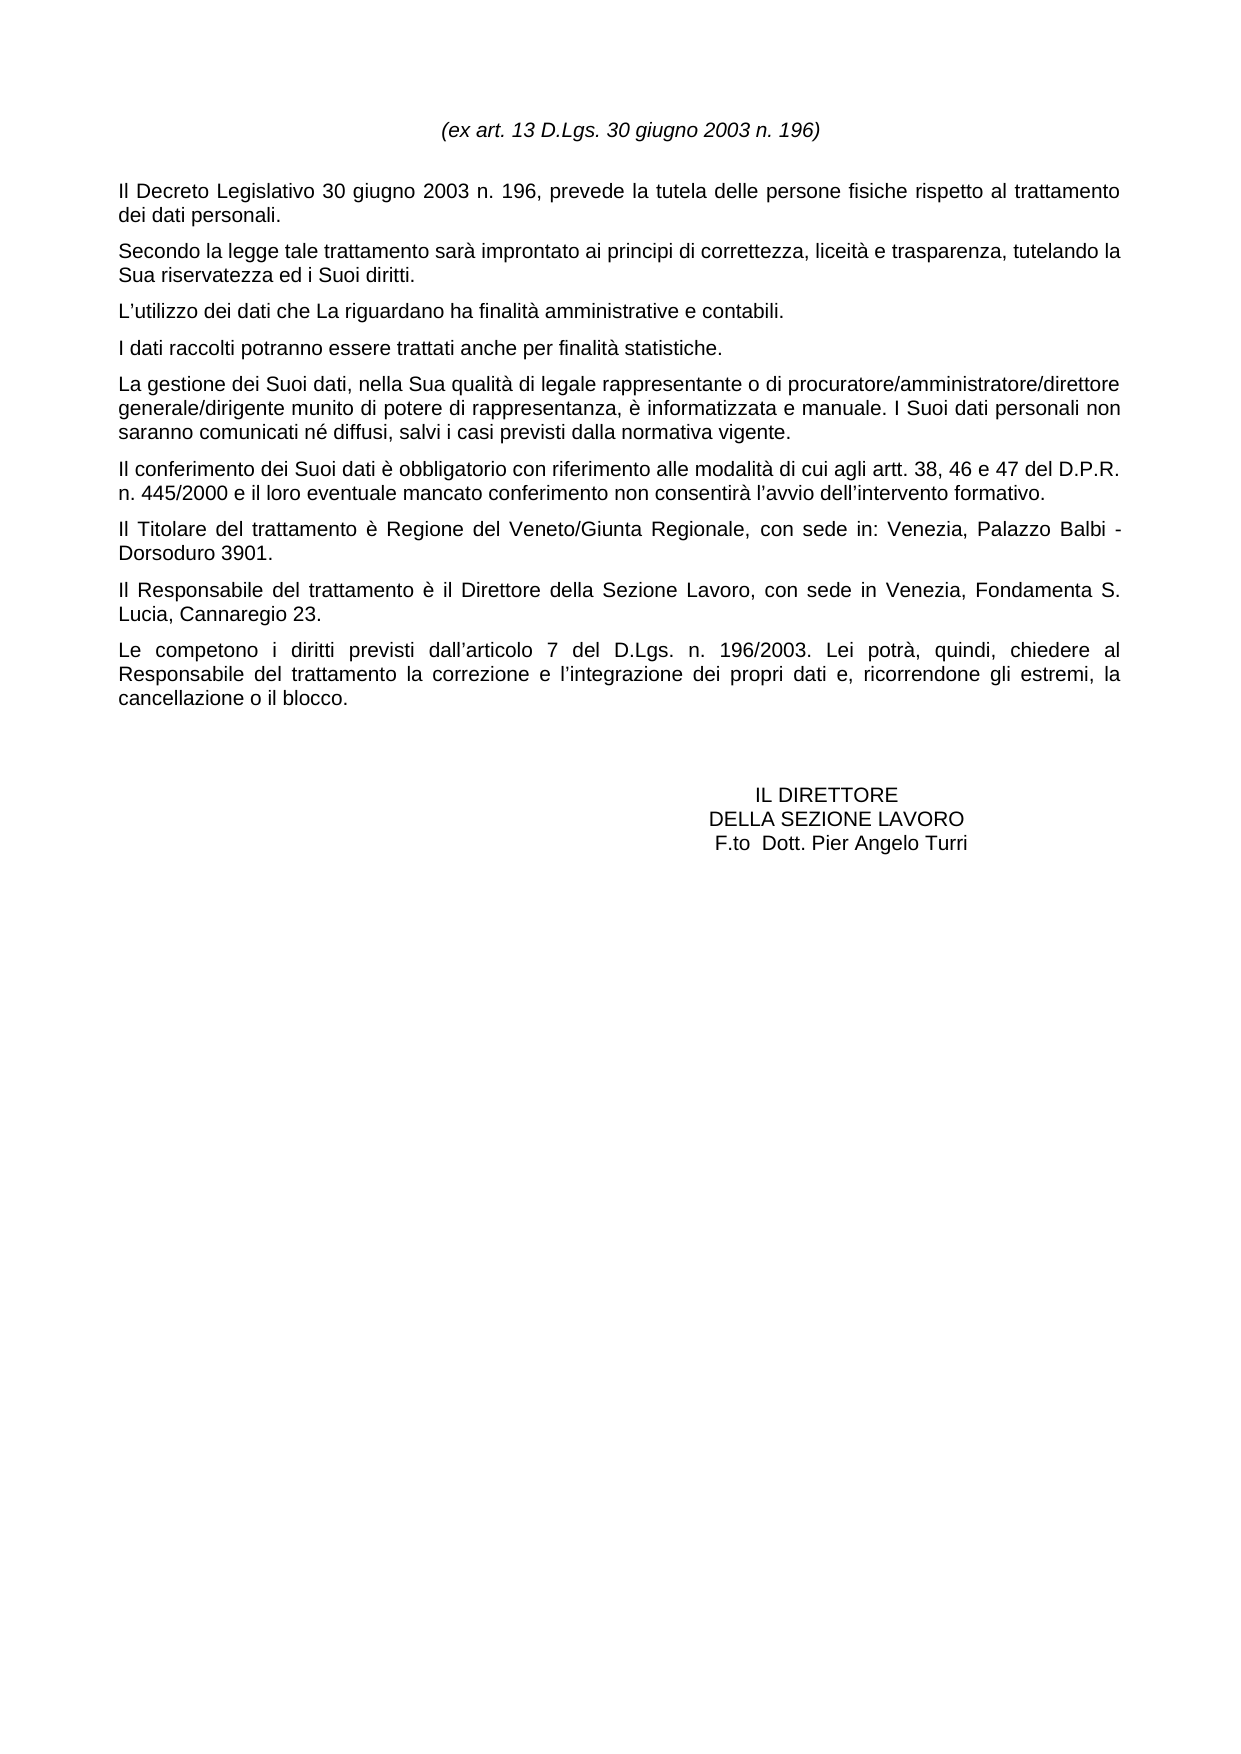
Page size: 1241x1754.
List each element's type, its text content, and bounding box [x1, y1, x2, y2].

text Il Responsabile del trattamento è il Direttore della Sezione Lavoro, con sede in Venezia, Fondamenta S. Lucia, Cannaregio 23. [118, 577, 1122, 625]
text Il Decreto Legislativo 30 giugno 2003 n. 196, prevede la tutela delle persone fisiche rispetto al trattamento dei dati personali. [118, 178, 1122, 226]
text F.to Dott. Pier Angelo Turri [709, 831, 1122, 854]
text Secondo la legge tale trattamento sarà improntato ai principi di correttezza, liceità e trasparenza, tutelando la Sua riservatezza ed i Suoi diritti. [118, 239, 1122, 287]
text I dati raccolti potranno essere trattati anche per finalità statistiche. [118, 336, 1122, 360]
text IL DIRETTORE [709, 783, 1122, 807]
text Il Titolare del trattamento è Regione del Veneto/Giunta Regionale, con sede in: Venezia, Palazzo Balbi - Dorsoduro 3901. [118, 517, 1122, 565]
text Le competono i diritti previsti dall’articolo 7 del D.Lgs. n. 196/2003. Lei potrà, quindi, chiedere al Responsabile del trattamento la correzione e l’integrazione dei propri dati e, ricorrendone gli estremi, la cancellazione o il blocco. [118, 638, 1122, 710]
text DELLA SEZIONE LAVORO [709, 807, 1122, 831]
text Il conferimento dei Suoi dati è obbligatorio con riferimento alle modalità di cui agli artt. 38, 46 e 47 del D.P.R. n. 445/2000 e il loro eventuale mancato conferimento non consentirà l’avvio dell’intervento formativo. [118, 457, 1122, 504]
text (ex art. 13 D.Lgs. 30 giugno 2003 n. 196) [148, 118, 1122, 142]
text La gestione dei Suoi dati, nella Sua qualità di legale rappresentante o di procuratore/amministratore/direttore generale/dirigente munito di potere di rappresentanza, è informatizzata e manuale. I Suoi dati personali non saranno comunicati né diffusi, salvi i casi previsti dalla normativa vigente. [118, 372, 1122, 444]
text L’utilizzo dei dati che La riguardano ha finalità amministrative e contabili. [118, 299, 1122, 323]
